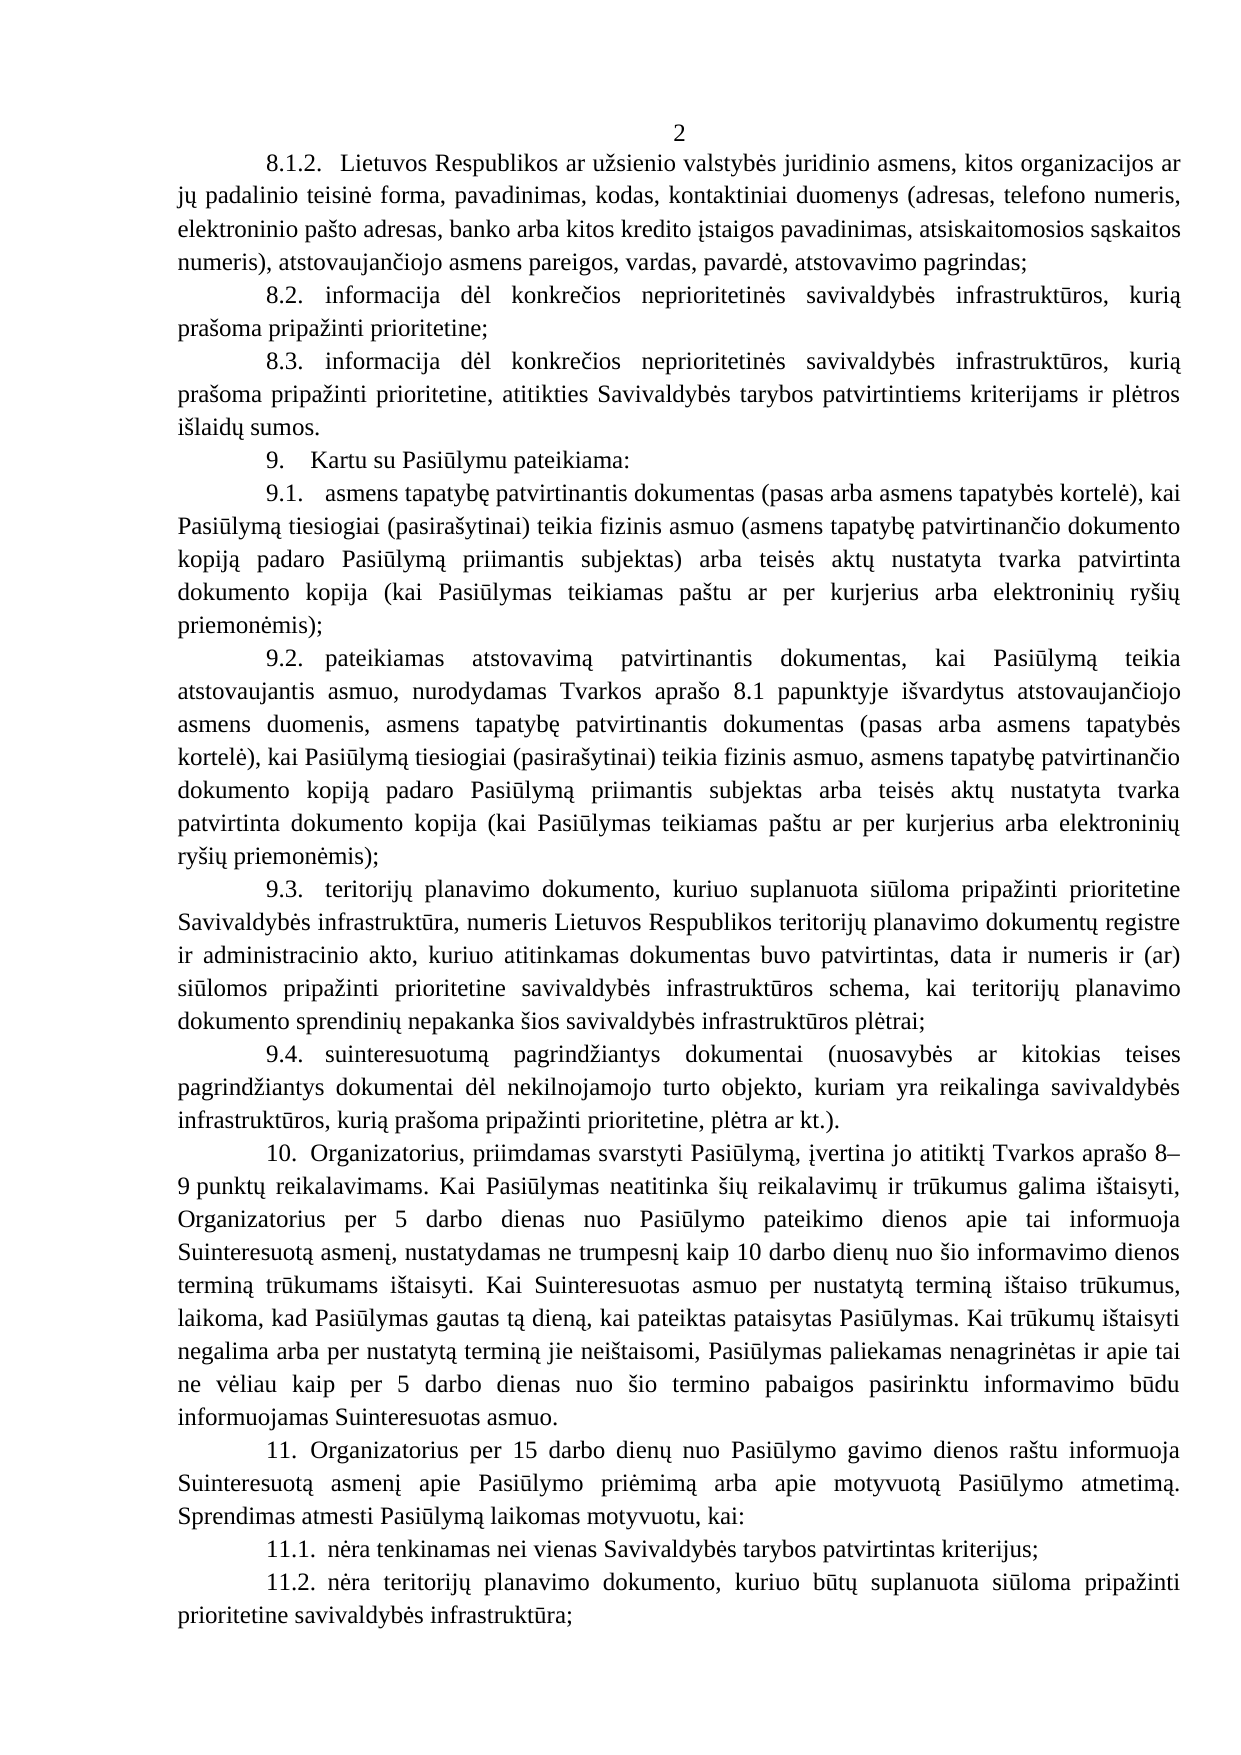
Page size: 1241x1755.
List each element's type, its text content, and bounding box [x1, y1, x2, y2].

text 11.2. nėra teritorijų planavimo dokumento, kuriuo būtų suplanuota siūloma pripažinti prioritetine savivaldybės infrastruktūra; [177, 1567, 1181, 1629]
text 8.2. informacija dėl konkrečios neprioritetinės savivaldybės infrastruktūros, kurią prašoma pripažinti prioritetine; [177, 280, 1181, 341]
text 10. Organizatorius, priimdamas svarstyti Pasiūlymą, įvertina jo atitiktį Tvarkos aprašo 8–9 punktų reikalavimams. Kai Pasiūlymas neatitinka šių reikalavimų ir trūkumus galima ištaisyti, Organizatorius per 5 darbo dienas nuo Pasiūlymo pateikimo dienos apie tai informuoja Suinteresuotą asmenį, nustatydamas ne trumpesnį kaip 10 darbo dienų nuo šio informavimo dienos terminą trūkumams ištaisyti. Kai Suinteresuotas asmuo per nustatytą terminą ištaiso trūkumus, laikoma, kad Pasiūlymas gautas tą dieną, kai pateiktas pataisytas Pasiūlymas. Kai trūkumų ištaisyti negalima arba per nustatytą terminą jie neištaisomi, Pasiūlymas paliekamas nenagrinėtas ir apie tai ne vėliau kaip per 5 darbo dienas nuo šio termino pabaigos pasirinktu informavimo būdu informuojamas Suinteresuotas asmuo. [177, 1138, 1181, 1431]
text 9.1. asmens tapatybę patvirtinantis dokumentas (pasas arba asmens tapatybės kortelė), kai Pasiūlymą tiesiogiai (pasirašytinai) teikia fizinis asmuo (asmens tapatybę patvirtinančio dokumento kopiją padaro Pasiūlymą priimantis subjektas) arba teisės aktų nustatyta tvarka patvirtinta dokumento kopija (kai Pasiūlymas teikiamas paštu ar per kurjerius arba elektroninių ryšių priemonėmis); [177, 478, 1181, 639]
text 11. Organizatorius per 15 darbo dienų nuo Pasiūlymo gavimo dienos raštu informuoja Suinteresuotą asmenį apie Pasiūlymo priėmimą arba apie motyvuotą Pasiūlymo atmetimą. Sprendimas atmesti Pasiūlymą laikomas motyvuotu, kai: [177, 1435, 1181, 1530]
text 11.1. nėra tenkinamas nei vienas Savivaldybės tarybos patvirtintas kriterijus; [177, 1534, 1181, 1563]
text 8.1.2. Lietuvos Respublikos ar užsienio valstybės juridinio asmens, kitos organizacijos ar jų padalinio teisinė forma, pavadinimas, kodas, kontaktiniai duomenys (adresas, telefono numeris, elektroninio pašto adresas, banko arba kitos kredito įstaigos pavadinimas, atsiskaitomosios sąskaitos numeris), atstovaujančiojo asmens pareigos, vardas, pavardė, atstovavimo pagrindas; [177, 148, 1181, 275]
text 9. Kartu su Pasiūlymu pateikiama: [177, 445, 1181, 473]
text 8.3. informacija dėl konkrečios neprioritetinės savivaldybės infrastruktūros, kurią prašoma pripažinti prioritetine, atitikties Savivaldybės tarybos patvirtintiems kriterijams ir plėtros išlaidų sumos. [177, 346, 1181, 441]
text 9.3. teritorijų planavimo dokumento, kuriuo suplanuota siūloma pripažinti prioritetine Savivaldybės infrastruktūra, numeris Lietuvos Respublikos teritorijų planavimo dokumentų registre ir administracinio akto, kuriuo atitinkamas dokumentas buvo patvirtintas, data ir numeris ir (ar) siūlomos pripažinti prioritetine savivaldybės infrastruktūros schema, kai teritorijų planavimo dokumento sprendinių nepakanka šios savivaldybės infrastruktūros plėtrai; [177, 874, 1181, 1035]
text 9.4. suinteresuotumą pagrindžiantys dokumentai (nuosavybės ar kitokias teises pagrindžiantys dokumentai dėl nekilnojamojo turto objekto, kuriam yra reikalinga savivaldybės infrastruktūros, kurią prašoma pripažinti prioritetine, plėtra ar kt.). [177, 1039, 1181, 1134]
text 9.2. pateikiamas atstovavimą patvirtinantis dokumentas, kai Pasiūlymą teikia atstovaujantis asmuo, nurodydamas Tvarkos aprašo 8.1 papunktyje išvardytus atstovaujančiojo asmens duomenis, asmens tapatybę patvirtinantis dokumentas (pasas arba asmens tapatybės kortelė), kai Pasiūlymą tiesiogiai (pasirašytinai) teikia fizinis asmuo, asmens tapatybę patvirtinančio dokumento kopiją padaro Pasiūlymą priimantis subjektas arba teisės aktų nustatyta tvarka patvirtinta dokumento kopija (kai Pasiūlymas teikiamas paštu ar per kurjerius arba elektroninių ryšių priemonėmis); [177, 643, 1181, 870]
